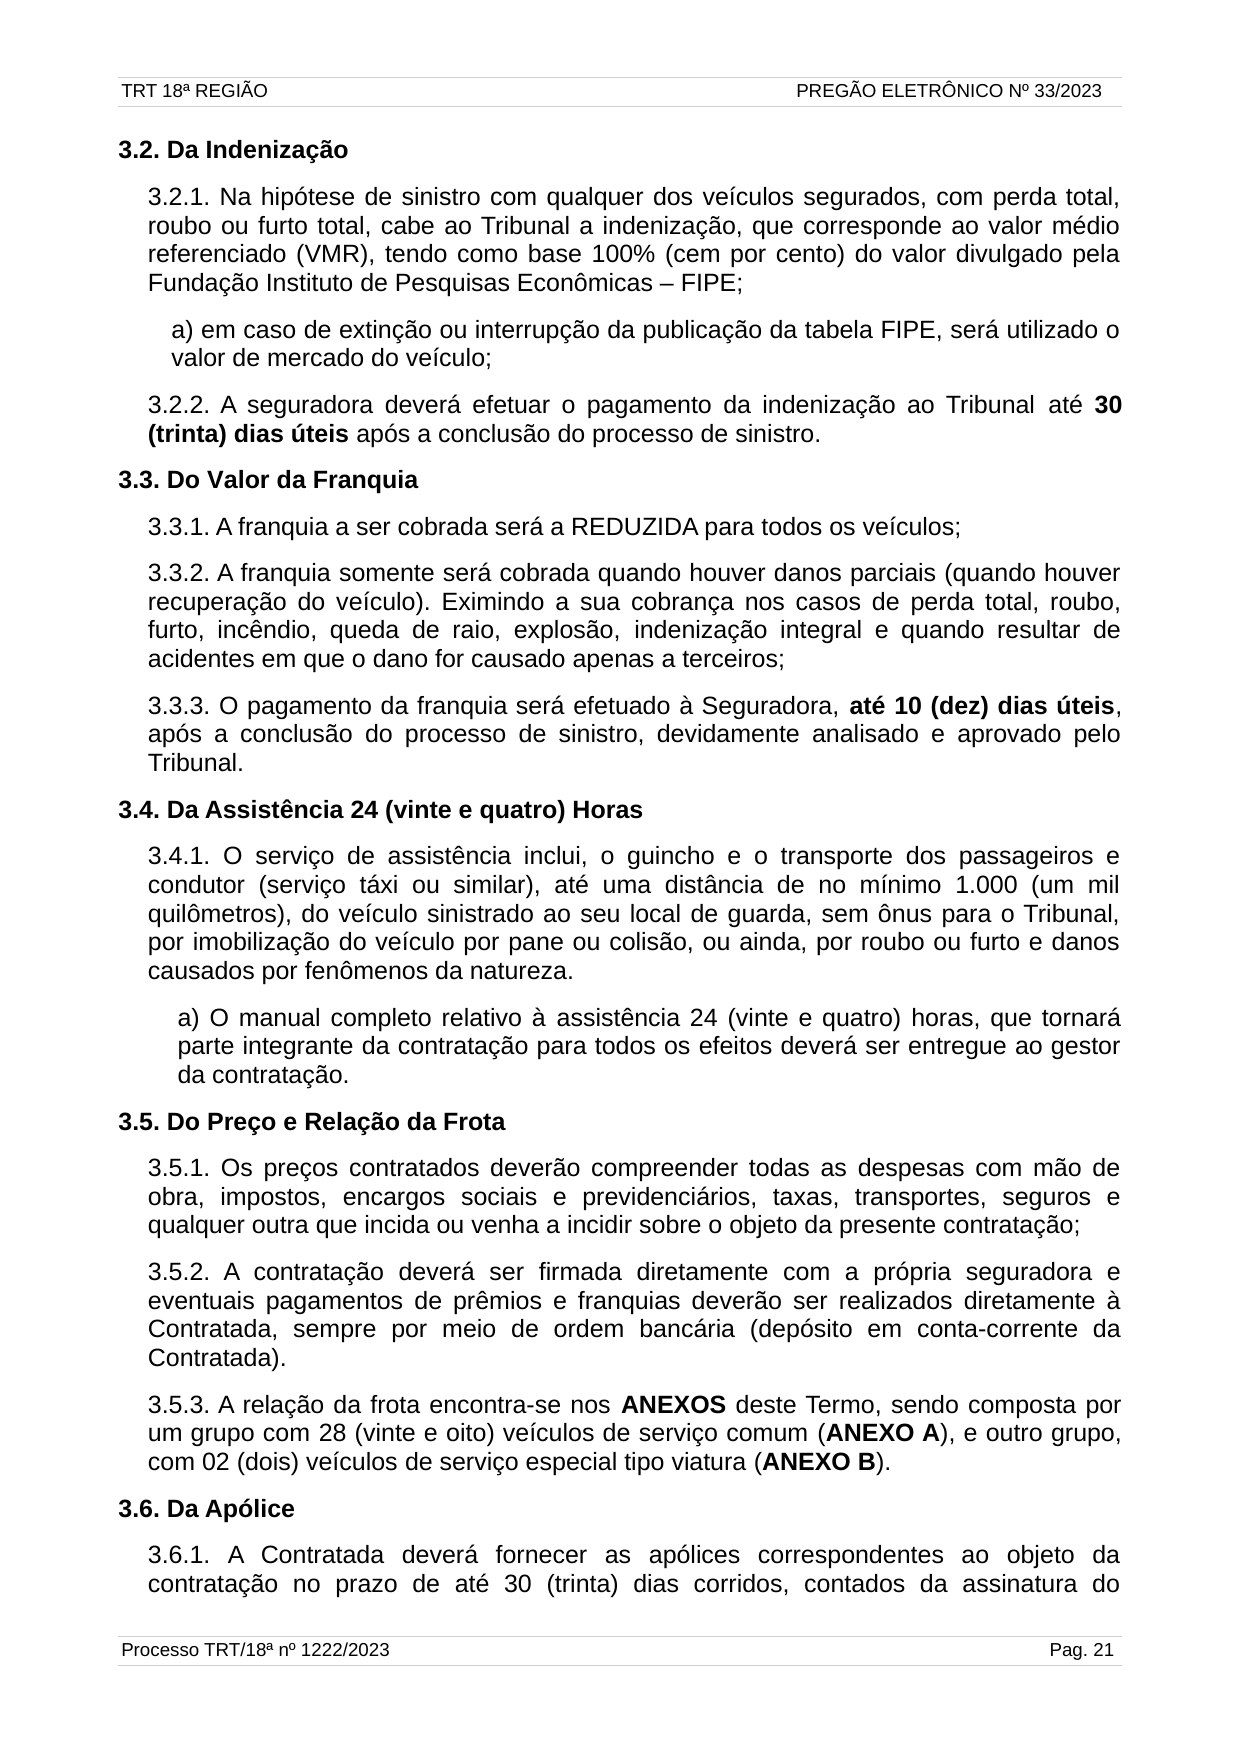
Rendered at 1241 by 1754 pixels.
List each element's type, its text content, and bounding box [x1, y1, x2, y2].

text 3.3. Do Valor da Franquia [118, 465, 1122, 494]
text 3.6.1. A Contratada deverá fornecer as apólices correspondentes ao objeto da contratação no prazo de até 30 (trinta) dias corridos, contados da assinatura do [148, 1540, 1122, 1598]
text 3.2.2. A seguradora deverá efetuar o pagamento da indenização ao Tribunal até 30 (trinta) dias úteis após a conclusão do processo de sinistro. [148, 390, 1122, 447]
text 3.5.3. A relação da frota encontra-se nos ANEXOS deste Termo, sendo composta por um grupo com 28 (vinte e oito) veículos de serviço comum (ANEXO A), e outro grupo, com 02 (dois) veículos de serviço especial tipo viatura (ANEXO B). [148, 1390, 1122, 1476]
text 3.5. Do Preço e Relação da Frota [118, 1107, 1122, 1135]
text 3.2.1. Na hipótese de sinistro com qualquer dos veículos segurados, com perda total, roubo ou furto total, cabe ao Tribunal a indenização, que corresponde ao valor médio referenciado (VMR), tendo como base 100% (cem por cento) do valor divulgado pela Fundação Instituto de Pesquisas Econômicas – FIPE; [148, 182, 1122, 297]
text 3.4.1. O serviço de assistência inclui, o guincho e o transporte dos passageiros e condutor (serviço táxi ou similar), até uma distância de no mínimo 1.000 (um mil quilômetros), do veículo sinistrado ao seu local de guarda, sem ônus para o Tribunal, por imobilização do veículo por pane ou colisão, ou ainda, por roubo ou furto e danos causados por fenômenos da natureza. [148, 841, 1122, 985]
text 3.2. Da Indenização [118, 136, 1122, 164]
text a) em caso de extinção ou interrupção da publicação da tabela FIPE, será utilizado o valor de mercado do veículo; [171, 315, 1122, 372]
text 3.3.1. A franquia a ser cobrada será a REDUZIDA para todos os veículos; [148, 512, 1122, 540]
text 3.3.2. A franquia somente será cobrada quando houver danos parciais (quando houver recuperação do veículo). Eximindo a sua cobrança nos casos de perda total, roubo, furto, incêndio, queda de raio, explosão, indenização integral e quando resultar de acidentes em que o dano for causado apenas a terceiros; [148, 558, 1122, 673]
text 3.4. Da Assistência 24 (vinte e quatro) Horas [118, 795, 1122, 823]
text 3.5.1. Os preços contratados deverão compreender todas as despesas com mão de obra, impostos, encargos sociais e previdenciários, taxas, transportes, seguros e qualquer outra que incida ou venha a incidir sobre o objeto da presente contratação; [148, 1153, 1122, 1239]
text 3.6. Da Apólice [118, 1494, 1122, 1522]
text 3.3.3. O pagamento da franquia será efetuado à Seguradora, até 10 (dez) dias úteis, após a conclusão do processo de sinistro, devidamente analisado e aprovado pelo Tribunal. [148, 691, 1122, 777]
text a) O manual completo relativo à assistência 24 (vinte e quatro) horas, que tornará parte integrante da contratação para todos os efeitos deverá ser entregue ao gestor da contratação. [177, 1003, 1122, 1089]
text 3.5.2. A contratação deverá ser firmada diretamente com a própria seguradora e eventuais pagamentos de prêmios e franquias deverão ser realizados diretamente à Contratada, sempre por meio de ordem bancária (depósito em conta-corrente da Contratada). [148, 1257, 1122, 1372]
